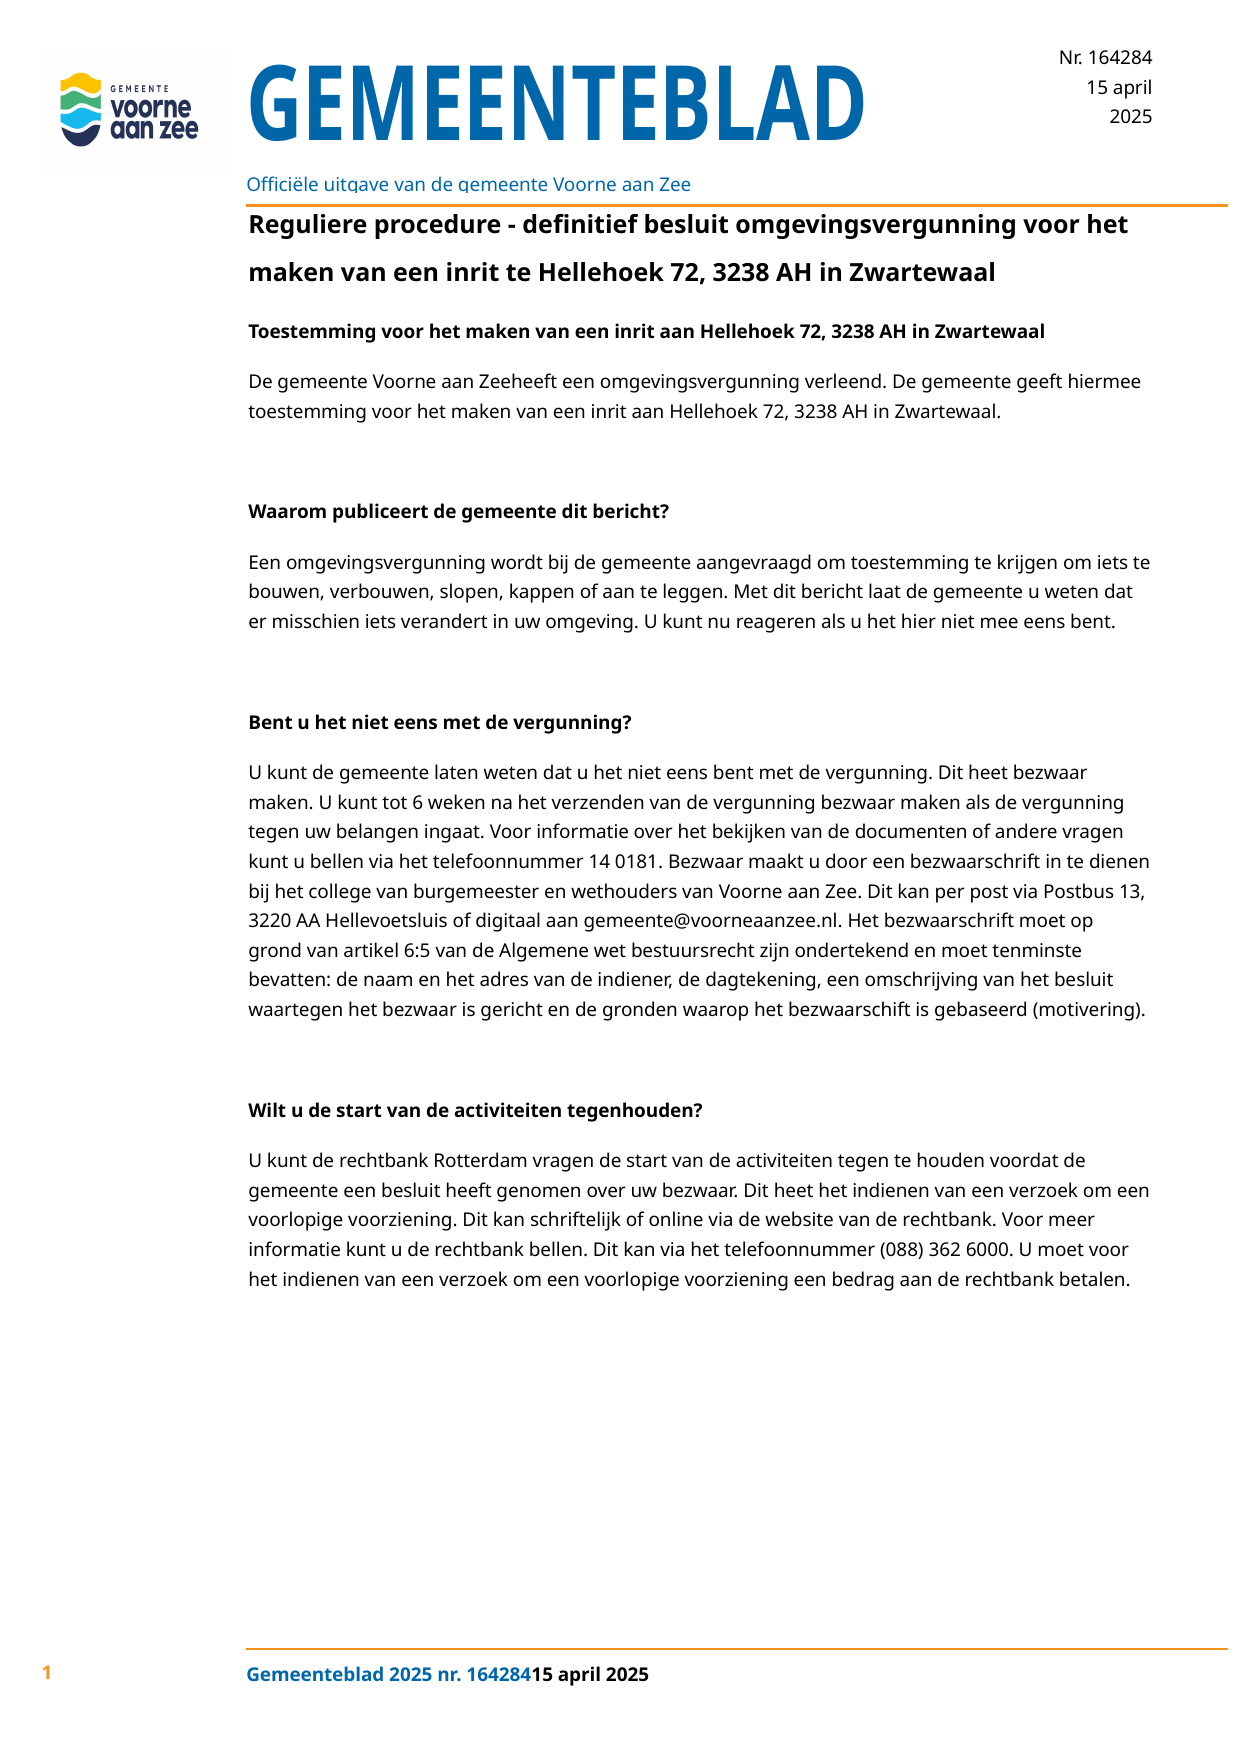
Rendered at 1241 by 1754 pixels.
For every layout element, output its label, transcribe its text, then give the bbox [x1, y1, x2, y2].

text U kunt de gemeente laten weten dat u het niet eens bent met de vergunning. Dit heet bezwaar maken. U kunt tot 6 weken na het verzenden van de vergunning bezwaar maken als de vergunning tegen uw belangen ingaat. Voor informatie over het bekijken van de documenten of andere vragen kunt u bellen via het telefoonnummer 14 0181. Bezwaar maakt u door een bezwaarschrift in te dienen bij het college van burgemeester en wethouders van Voorne aan Zee. Dit kan per post via Postbus 13, 3220 AA Hellevoetsluis of digitaal aan gemeente@voorneaanzee.nl. Het bezwaarschrift moet op grond van artikel 6:5 van de Algemene wet bestuursrecht zijn ondertekend en moet tenminste bevatten: de naam en het adres van de indiener, de dagtekening, een omschrijving van het besluit waartegen het bezwaar is gericht en de gronden waarop het bezwaarschift is gebaseerd (motivering). [248, 759, 1152, 1022]
picture [41, 47, 231, 172]
text Toestemming voor het maken van een inrit aan Hellehoek 72, 3238 AH in Zwartewaal [248, 318, 1152, 344]
text Bent u het niet eens met de vergunning? [248, 709, 1152, 735]
text U kunt de rechtbank Rotterdam vragen de start van de activiteiten tegen te houden voordat de gemeente een besluit heeft genomen over uw bezwaar. Dit heet het indienen van een verzoek om een voorlopige voorziening. Dit kan schriftelijk of online via de website van de rechtbank. Voor meer informatie kunt u de rechtbank bellen. Dit kan via het telefoonnummer (088) 362 6000. U moet voor het indienen van een verzoek om een voorlopige voorziening een bedrag aan de rechtbank betalen. [248, 1147, 1152, 1292]
text Waarom publiceert de gemeente dit bericht? [248, 499, 1152, 524]
text Reguliere procedure - definitief besluit omgevingsvergunning voor het maken van een inrit te Hellehoek 72, 3238 AH in Zwartewaal [248, 207, 1152, 288]
text Een omgevingsvergunning wordt bij de gemeente aangevraagd om toestemming te krijgen om iets te bouwen, verbouwen, slopen, kappen of aan te leggen. Met dit bericht laat de gemeente u weten dat er misschien iets verandert in uw omgeving. U kunt nu reageren als u het hier niet mee eens bent. [248, 549, 1152, 634]
text De gemeente Voorne aan Zeeheeft een omgevingsvergunning verleend. De gemeente geeft hiermee toestemming voor het maken van een inrit aan Hellehoek 72, 3238 AH in Zwartewaal. [248, 368, 1152, 424]
text Wilt u de start van de activiteiten tegenhouden? [248, 1097, 1152, 1123]
